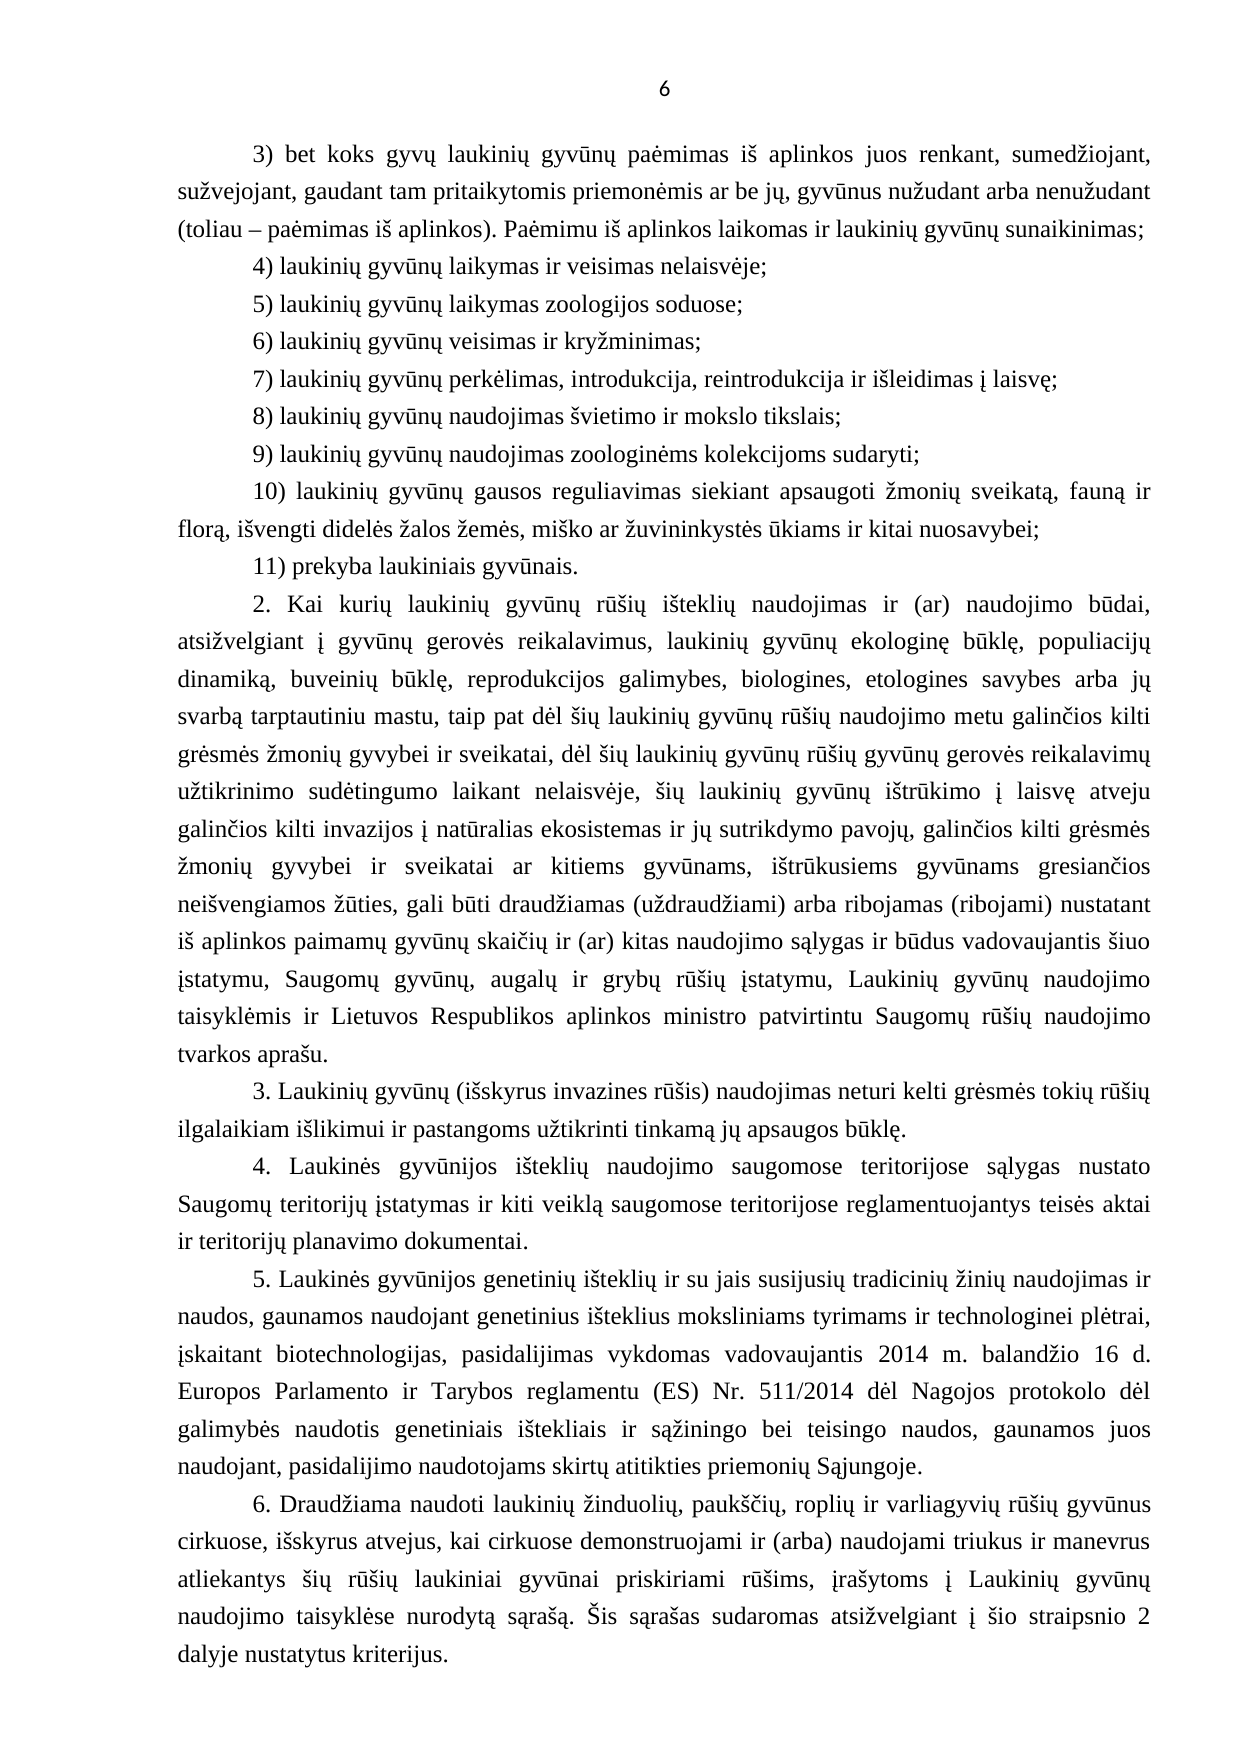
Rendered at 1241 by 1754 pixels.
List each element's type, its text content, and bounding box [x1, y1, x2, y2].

text 4. Laukinės gyvūnijos išteklių naudojimo saugomose teritorijose sąlygas nustato Saugomų teritorijų įstatymas ir kiti veiklą saugomose teritorijose reglamentuojantys teisės aktai ir teritorijų planavimo dokumentai. [177, 1142, 1152, 1255]
text 5. Laukinės gyvūnijos genetinių išteklių ir su jais susijusių tradicinių žinių naudojimas ir naudos, gaunamos naudojant genetinius išteklius moksliniams tyrimams ir technologinei plėtrai, įskaitant biotechnologijas, pasidalijimas vykdomas vadovaujantis 2014 m. balandžio 16 d. Europos Parlamento ir Tarybos reglamentu (ES) Nr. 511/2014 dėl Nagojos protokolo dėl galimybės naudotis genetiniais ištekliais ir sąžiningo bei teisingo naudos, gaunamos juos naudojant, pasidalijimo naudotojams skirtų atitikties priemonių Sąjungoje. [177, 1255, 1152, 1480]
text 11) prekyba laukiniais gyvūnais. [177, 542, 1152, 580]
text 8) laukinių gyvūnų naudojimas švietimo ir mokslo tikslais; [177, 392, 1152, 430]
text 5) laukinių gyvūnų laikymas zoologijos soduose; [177, 280, 1152, 317]
text 10) laukinių gyvūnų gausos reguliavimas siekiant apsaugoti žmonių sveikatą, fauną ir florą, išvengti didelės žalos žemės, miško ar žuvininkystės ūkiams ir kitai nuosavybei; [177, 467, 1152, 542]
text 9) laukinių gyvūnų naudojimas zoologinėms kolekcijoms sudaryti; [177, 430, 1152, 467]
text 3. Laukinių gyvūnų (išskyrus invazines rūšis) naudojimas neturi kelti grėsmės tokių rūšių ilgalaikiam išlikimui ir pastangoms užtikrinti tinkamą jų apsaugos būklę. [177, 1067, 1152, 1142]
text 3) bet koks gyvų laukinių gyvūnų paėmimas iš aplinkos juos renkant, sumedžiojant, sužvejojant, gaudant tam pritaikytomis priemonėmis ar be jų, gyvūnus nužudant arba nenužudant (toliau – paėmimas iš aplinkos). Paėmimu iš aplinkos laikomas ir laukinių gyvūnų sunaikinimas; [177, 130, 1152, 242]
text 2. Kai kurių laukinių gyvūnų rūšių išteklių naudojimas ir (ar) naudojimo būdai, atsižvelgiant į gyvūnų gerovės reikalavimus, laukinių gyvūnų ekologinę būklę, populiacijų dinamiką, buveinių būklę, reprodukcijos galimybes, biologines, etologines savybes arba jų svarbą tarptautiniu mastu, taip pat dėl šių laukinių gyvūnų rūšių naudojimo metu galinčios kilti grėsmės žmonių gyvybei ir sveikatai, dėl šių laukinių gyvūnų rūšių gyvūnų gerovės reikalavimų užtikrinimo sudėtingumo laikant nelaisvėje, šių laukinių gyvūnų ištrūkimo į laisvę atveju galinčios kilti invazijos į natūralias ekosistemas ir jų sutrikdymo pavojų, galinčios kilti grėsmės žmonių gyvybei ir sveikatai ar kitiems gyvūnams, ištrūkusiems gyvūnams gresiančios neišvengiamos žūties, gali būti draudžiamas (uždraudžiami) arba ribojamas (ribojami) nustatant iš aplinkos paimamų gyvūnų skaičių ir (ar) kitas naudojimo sąlygas ir būdus vadovaujantis šiuo įstatymu, Saugomų gyvūnų, augalų ir grybų rūšių įstatymu, Laukinių gyvūnų naudojimo taisyklėmis ir Lietuvos Respublikos aplinkos ministro patvirtintu Saugomų rūšių naudojimo tvarkos aprašu. [177, 580, 1152, 1067]
text 6) laukinių gyvūnų veisimas ir kryžminimas; [177, 317, 1152, 355]
text 6. Draudžiama naudoti laukinių žinduolių, paukščių, roplių ir varliagyvių rūšių gyvūnus cirkuose, išskyrus atvejus, kai cirkuose demonstruojami ir (arba) naudojami triukus ir manevrus atliekantys šių rūšių laukiniai gyvūnai priskiriami rūšims, įrašytoms į Laukinių gyvūnų naudojimo taisyklėse nurodytą sąrašą. Šis sąrašas sudaromas atsižvelgiant į šio straipsnio 2 dalyje nustatytus kriterijus. [177, 1480, 1152, 1667]
text 7) laukinių gyvūnų perkėlimas, introdukcija, reintrodukcija ir išleidimas į laisvę; [177, 355, 1152, 392]
text 4) laukinių gyvūnų laikymas ir veisimas nelaisvėje; [177, 242, 1152, 280]
